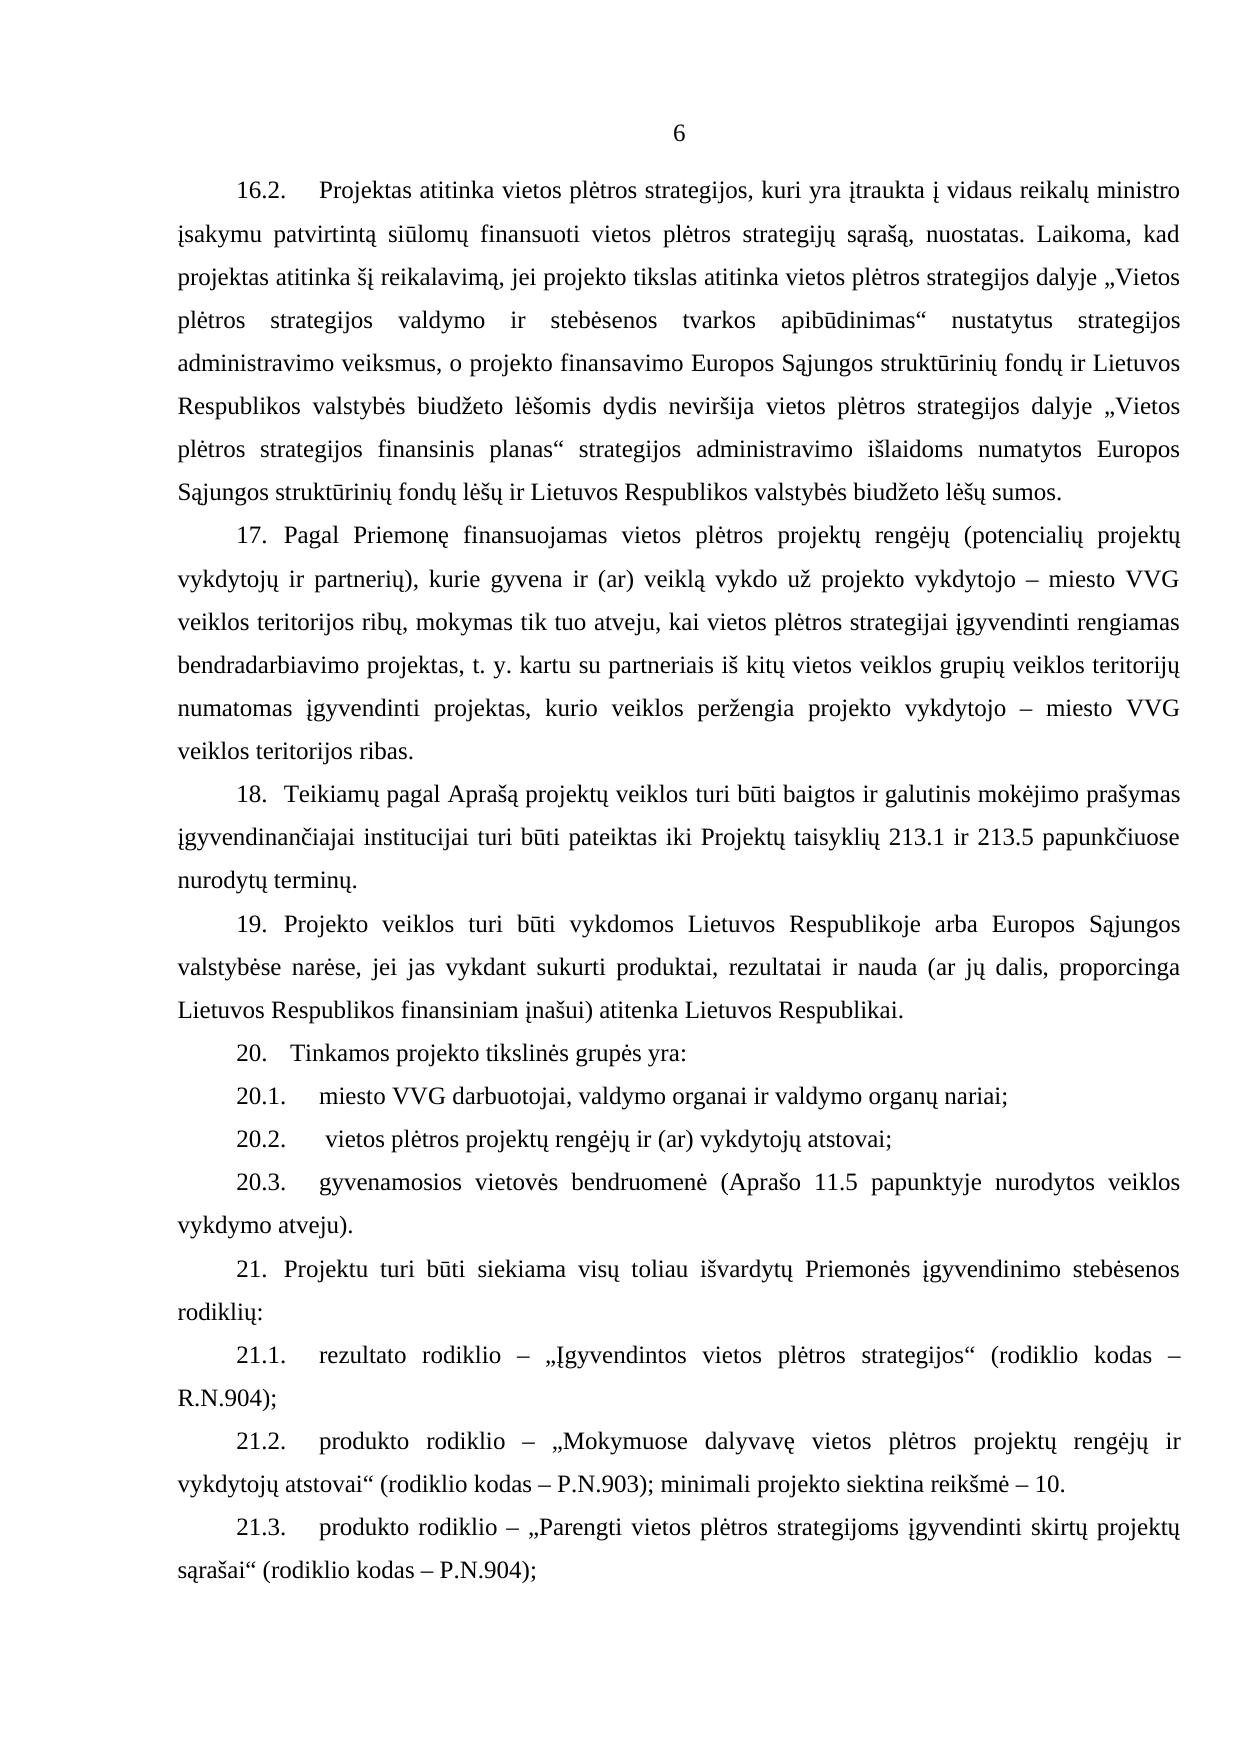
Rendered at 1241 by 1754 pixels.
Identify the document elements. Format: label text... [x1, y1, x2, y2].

text 19. Projekto veiklos turi būti vykdomos Lietuvos Respublikoje arba Europos Sąjungos valstybėse narėse, jei jas vykdant sukurti produktai, rezultatai ir nauda (ar jų dalis, proporcinga Lietuvos Respublikos finansiniam įnašui) atitenka Lietuvos Respublikai. [177, 909, 1181, 1024]
text 16.2. Projektas atitinka vietos plėtros strategijos, kuri yra įtraukta į vidaus reikalų ministro įsakymu patvirtintą siūlomų finansuoti vietos plėtros strategijų sąrašą, nuostatas. Laikoma, kad projektas atitinka šį reikalavimą, jei projekto tikslas atitinka vietos plėtros strategijos dalyje „Vietos plėtros strategijos valdymo ir stebėsenos tvarkos apibūdinimas“ nustatytus strategijos administravimo veiksmus, o projekto finansavimo Europos Sąjungos struktūrinių fondų ir Lietuvos Respublikos valstybės biudžeto lėšomis dydis neviršija vietos plėtros strategijos dalyje „Vietos plėtros strategijos finansinis planas“ strategijos administravimo išlaidoms numatytos Europos Sąjungos struktūrinių fondų lėšų ir Lietuvos Respublikos valstybės biudžeto lėšų sumos. [177, 176, 1181, 506]
text 17. Pagal Priemonę finansuojamas vietos plėtros projektų rengėjų (potencialių projektų vykdytojų ir partnerių), kurie gyvena ir (ar) veiklą vykdo už projekto vykdytojo – miesto VVG veiklos teritorijos ribų, mokymas tik tuo atveju, kai vietos plėtros strategijai įgyvendinti rengiamas bendradarbiavimo projektas, t. y. kartu su partneriais iš kitų vietos veiklos grupių veiklos teritorijų numatomas įgyvendinti projektas, kurio veiklos peržengia projekto vykdytojo – miesto VVG veiklos teritorijos ribas. [177, 521, 1181, 765]
text 21. Projektu turi būti siekiama visų toliau išvardytų Priemonės įgyvendinimo stebėsenos rodiklių: [177, 1254, 1181, 1326]
text 21.2. produkto rodiklio – „Mokymuose dalyvavę vietos plėtros projektų rengėjų ir vykdytojų atstovai“ (rodiklio kodas – P.N.903); minimali projekto siektina reikšmė – 10. [177, 1426, 1181, 1498]
text 20.2. vietos plėtros projektų rengėjų ir (ar) vykdytojų atstovai; [177, 1124, 1181, 1153]
text 21.1. rezultato rodiklio – „Įgyvendintos vietos plėtros strategijos“ (rodiklio kodas – R.N.904); [177, 1340, 1181, 1412]
text 18. Teikiamų pagal Aprašą projektų veiklos turi būti baigtos ir galutinis mokėjimo prašymas įgyvendinančiajai institucijai turi būti pateiktas iki Projektų taisyklių 213.1 ir 213.5 papunkčiuose nurodytų terminų. [177, 779, 1181, 894]
text 20. Tinkamos projekto tikslinės grupės yra: [177, 1038, 1181, 1067]
text 21.3. produkto rodiklio – „Parengti vietos plėtros strategijoms įgyvendinti skirtų projektų sąrašai“ (rodiklio kodas – P.N.904); [177, 1512, 1181, 1584]
text 20.1. miesto VVG darbuotojai, valdymo organai ir valdymo organų nariai; [177, 1081, 1181, 1110]
text 20.3. gyvenamosios vietovės bendruomenė (Aprašo 11.5 papunktyje nurodytos veiklos vykdymo atveju). [177, 1167, 1181, 1239]
